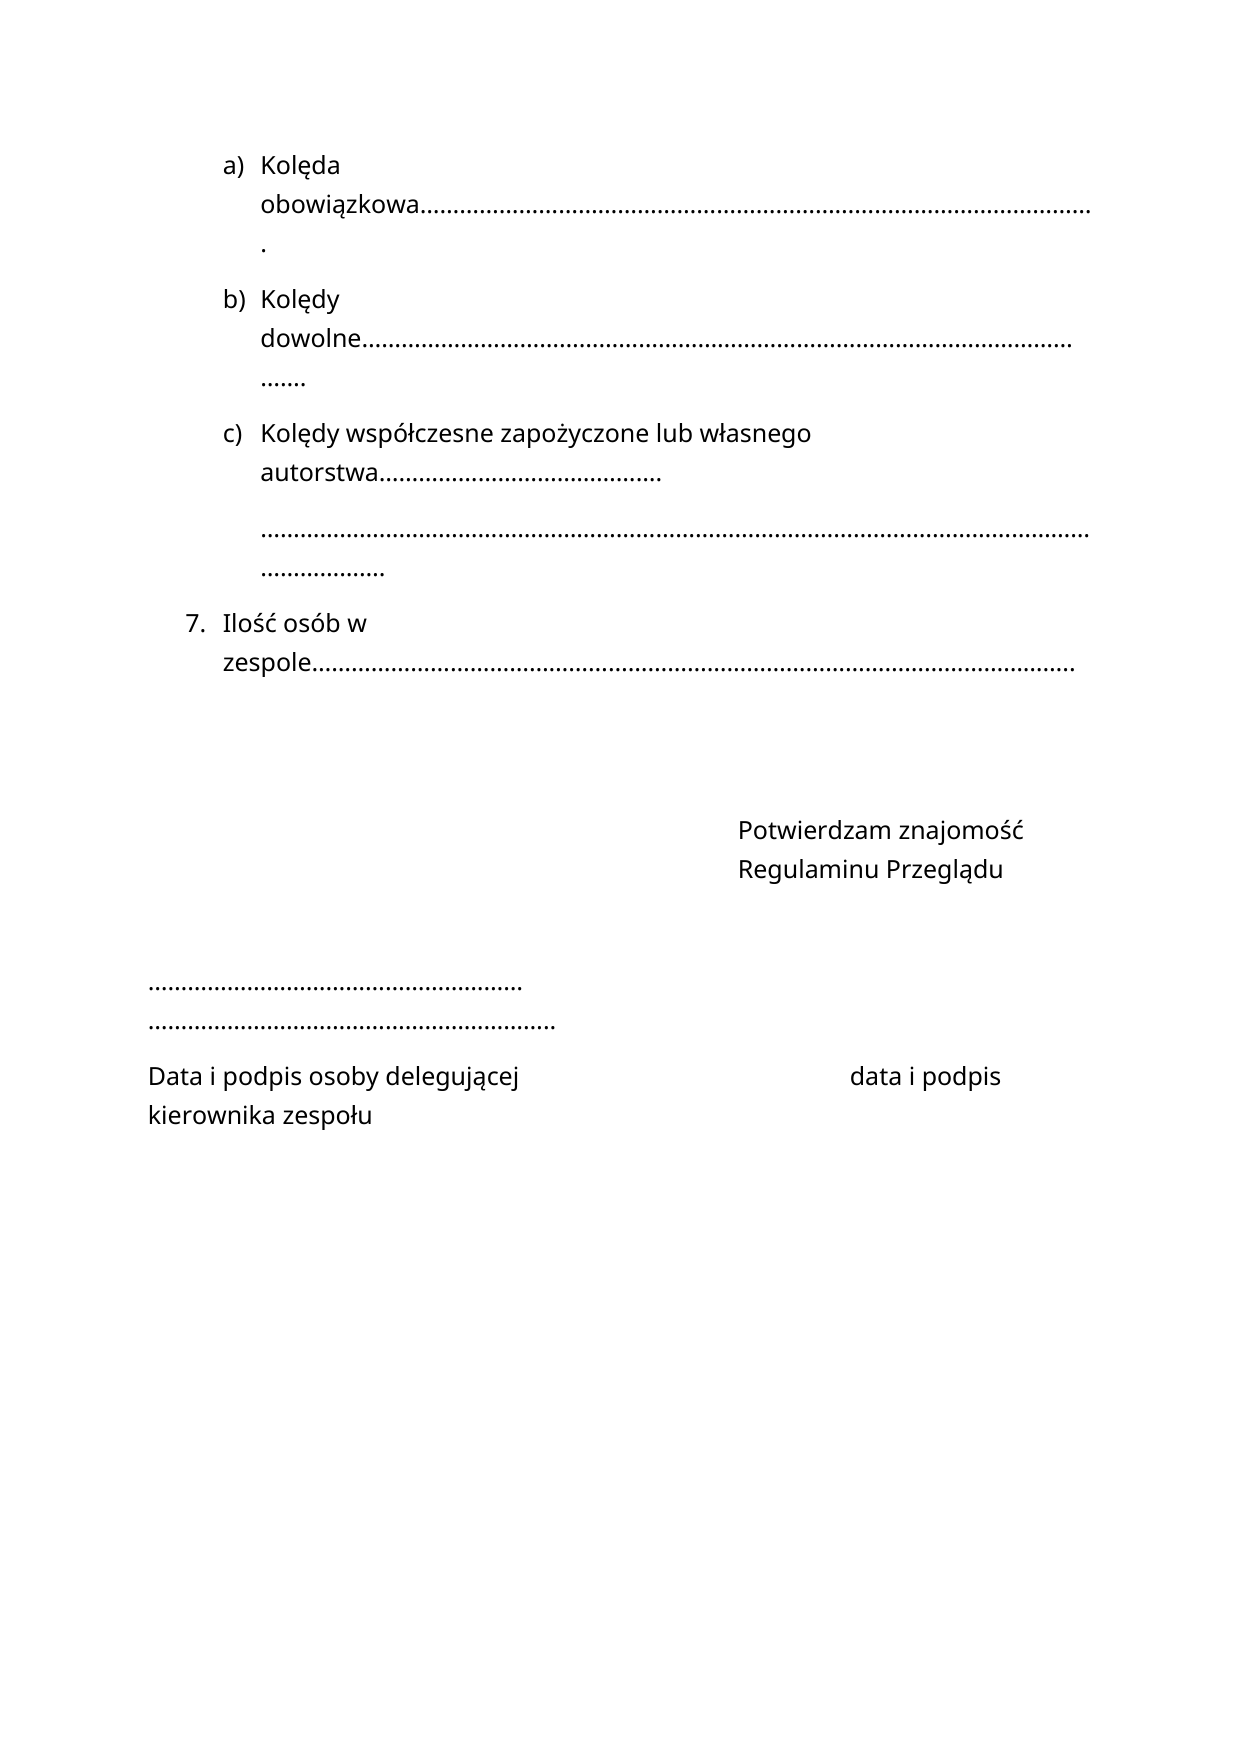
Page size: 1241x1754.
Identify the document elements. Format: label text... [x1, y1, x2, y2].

list Kolędy współczesne zapożyczone lub własnego autorstwa……………………………………. [223, 416, 1093, 489]
list ………………………………………………………………………………………………………………………………. [260, 511, 1093, 584]
text ………………………………………………… …………………………………………………….. [148, 963, 1093, 1037]
text Data i podpis osoby delegującej data i podpis kierownika zespołu [148, 1058, 1093, 1132]
list Kolęda obowiązkowa…………………………………………………………………………………………. [223, 148, 1093, 260]
text Potwierdzam znajomość Regulaminu Przeglądu [738, 813, 1093, 886]
list Kolędy dowolne……………………………………………………………………………………………………. [223, 282, 1093, 394]
list Ilość osób w zespole…………………………………………………………………………………………………….. [185, 606, 1093, 679]
